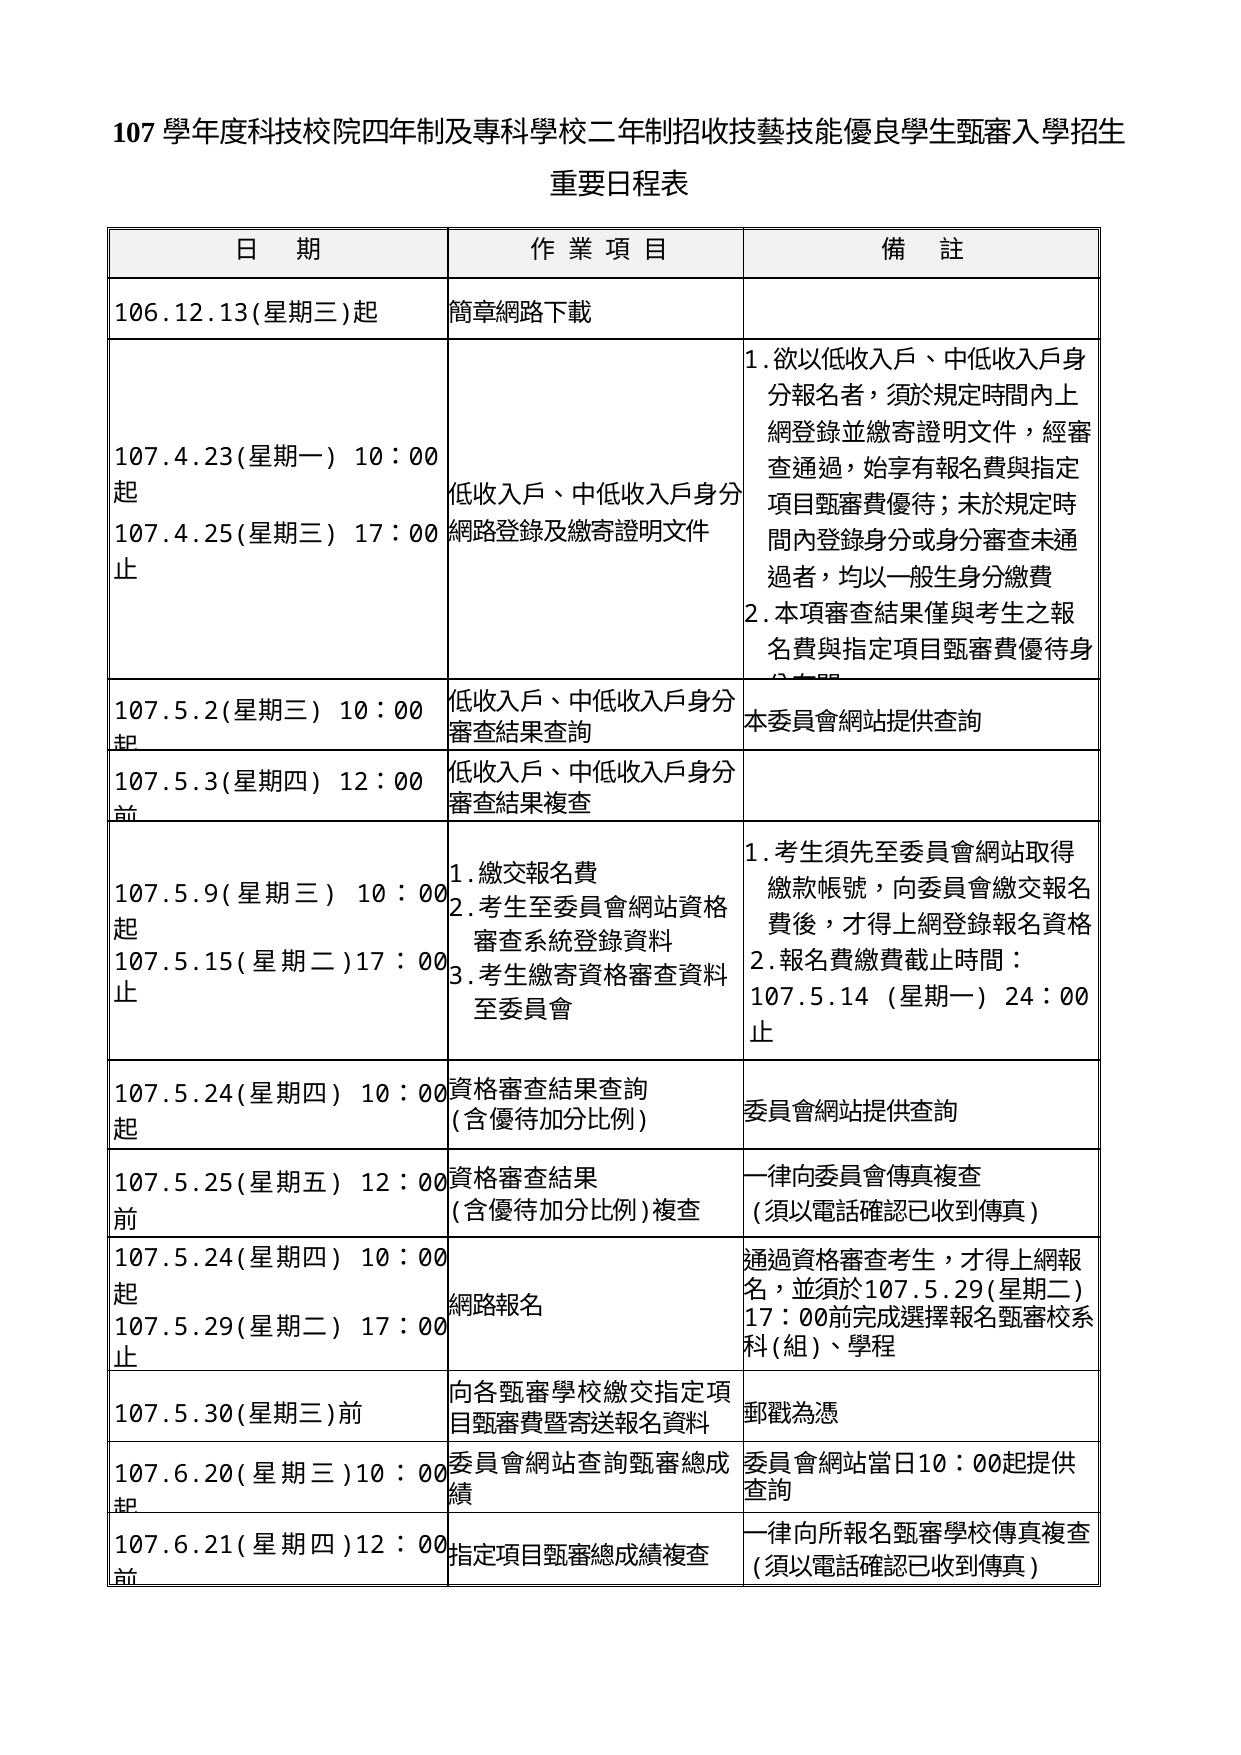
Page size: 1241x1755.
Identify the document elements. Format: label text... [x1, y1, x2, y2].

table_cell 簡章網路下載 [449, 279, 743, 338]
table_header 日 期 [110, 230, 447, 277]
table_cell 低收入戶、中低收入戶身分網路登錄及繳寄證明文件 [449, 340, 743, 678]
table_cell [744, 279, 1098, 338]
table_cell 107.5.9(星期三) 10：00起 107.5.15(星期二)17：00止 [110, 822, 447, 1059]
table_header 作 業 項 目 [449, 230, 743, 277]
table_cell 網路報名 [449, 1238, 743, 1370]
table_cell 107.5.25(星期五) 12：00前 [110, 1150, 447, 1236]
text 重要日程表 [108, 161, 1132, 203]
table_header 備 註 [744, 230, 1098, 277]
table_cell 107.5.24(星期四) 10：00起 107.5.29(星期二) 17：00止 [110, 1238, 447, 1370]
table_cell 本委員會網站提供查詢 [744, 680, 1098, 749]
table_cell 107.6.20(星期三)10：00起 [110, 1442, 447, 1512]
table_cell 通過資格審查考生，才得上網報名，並須於107.5.29(星期二) 17：00前完成選擇報名甄審校系科(組)、學程 [744, 1238, 1098, 1370]
table_cell 指定項目甄審總成績複查 [449, 1513, 743, 1584]
table_cell 委員會網站當日10：00起提供查詢 [744, 1442, 1098, 1512]
table_cell 一律向所報名甄審學校傳真複查 (須以電話確認已收到傳真) [744, 1513, 1098, 1584]
table_cell [744, 751, 1098, 820]
table_cell 低收入戶、中低收入戶身分 審查結果查詢 [449, 680, 743, 749]
table_cell 資格審查結果查詢 (含優待加分比例) [449, 1061, 743, 1148]
table_cell 郵戳為憑 [744, 1371, 1098, 1441]
table_cell 107.6.21(星期四)12：00前 [110, 1513, 447, 1584]
table_cell 107.4.23(星期一) 10：00起 107.4.25(星期三) 17：00止 [110, 340, 447, 678]
table_cell 1.欲以低收入戶、中低收入戶身分報名者，須於規定時間內上網登錄並繳寄證明文件，經審查通過，始享有報名費與指定項目甄審費優待；未於規定時間內登錄身分或身分審查未通過者，均以一般生身分繳費 2.本項審查結果僅與考生之報名費與指定項目甄審費優待身分有關 [744, 340, 1098, 678]
table_cell 委員會網站查詢甄審總成績 [449, 1442, 743, 1512]
table_cell 委員會網站提供查詢 [744, 1061, 1098, 1148]
table_cell 一律向委員會傳真複查 (須以電話確認已收到傳真) [744, 1150, 1098, 1236]
table_cell 107.5.2(星期三) 10：00起 [110, 680, 447, 749]
table_cell 低收入戶、中低收入戶身分 審查結果複查 [449, 751, 743, 820]
table_cell 1.繳交報名費 2.考生至委員會網站資格審查系統登錄資料 3.考生繳寄資格審查資料至委員會 [449, 822, 743, 1059]
subtitle 107 學年度科技校院四年制及專科學校二年制招收技藝技能優良學生甄審入學招生 [108, 110, 1132, 150]
table_cell 向各甄審學校繳交指定項 目甄審費暨寄送報名資料 [449, 1371, 743, 1441]
table_cell 1.考生須先至委員會網站取得繳款帳號，向委員會繳交報名費後，才得上網登錄報名資格 2.報名費繳費截止時間：107.5.14 (星期一) 24：00止 [744, 822, 1098, 1059]
table_cell 107.5.3(星期四) 12：00前 [110, 751, 447, 820]
table_cell 資格審查結果 (含優待加分比例)複查 [449, 1150, 743, 1236]
table_cell 107.5.30(星期三)前 [110, 1371, 447, 1441]
table_cell 107.5.24(星期四) 10：00起 [110, 1061, 447, 1148]
table_cell 106.12.13(星期三)起 [110, 279, 447, 338]
